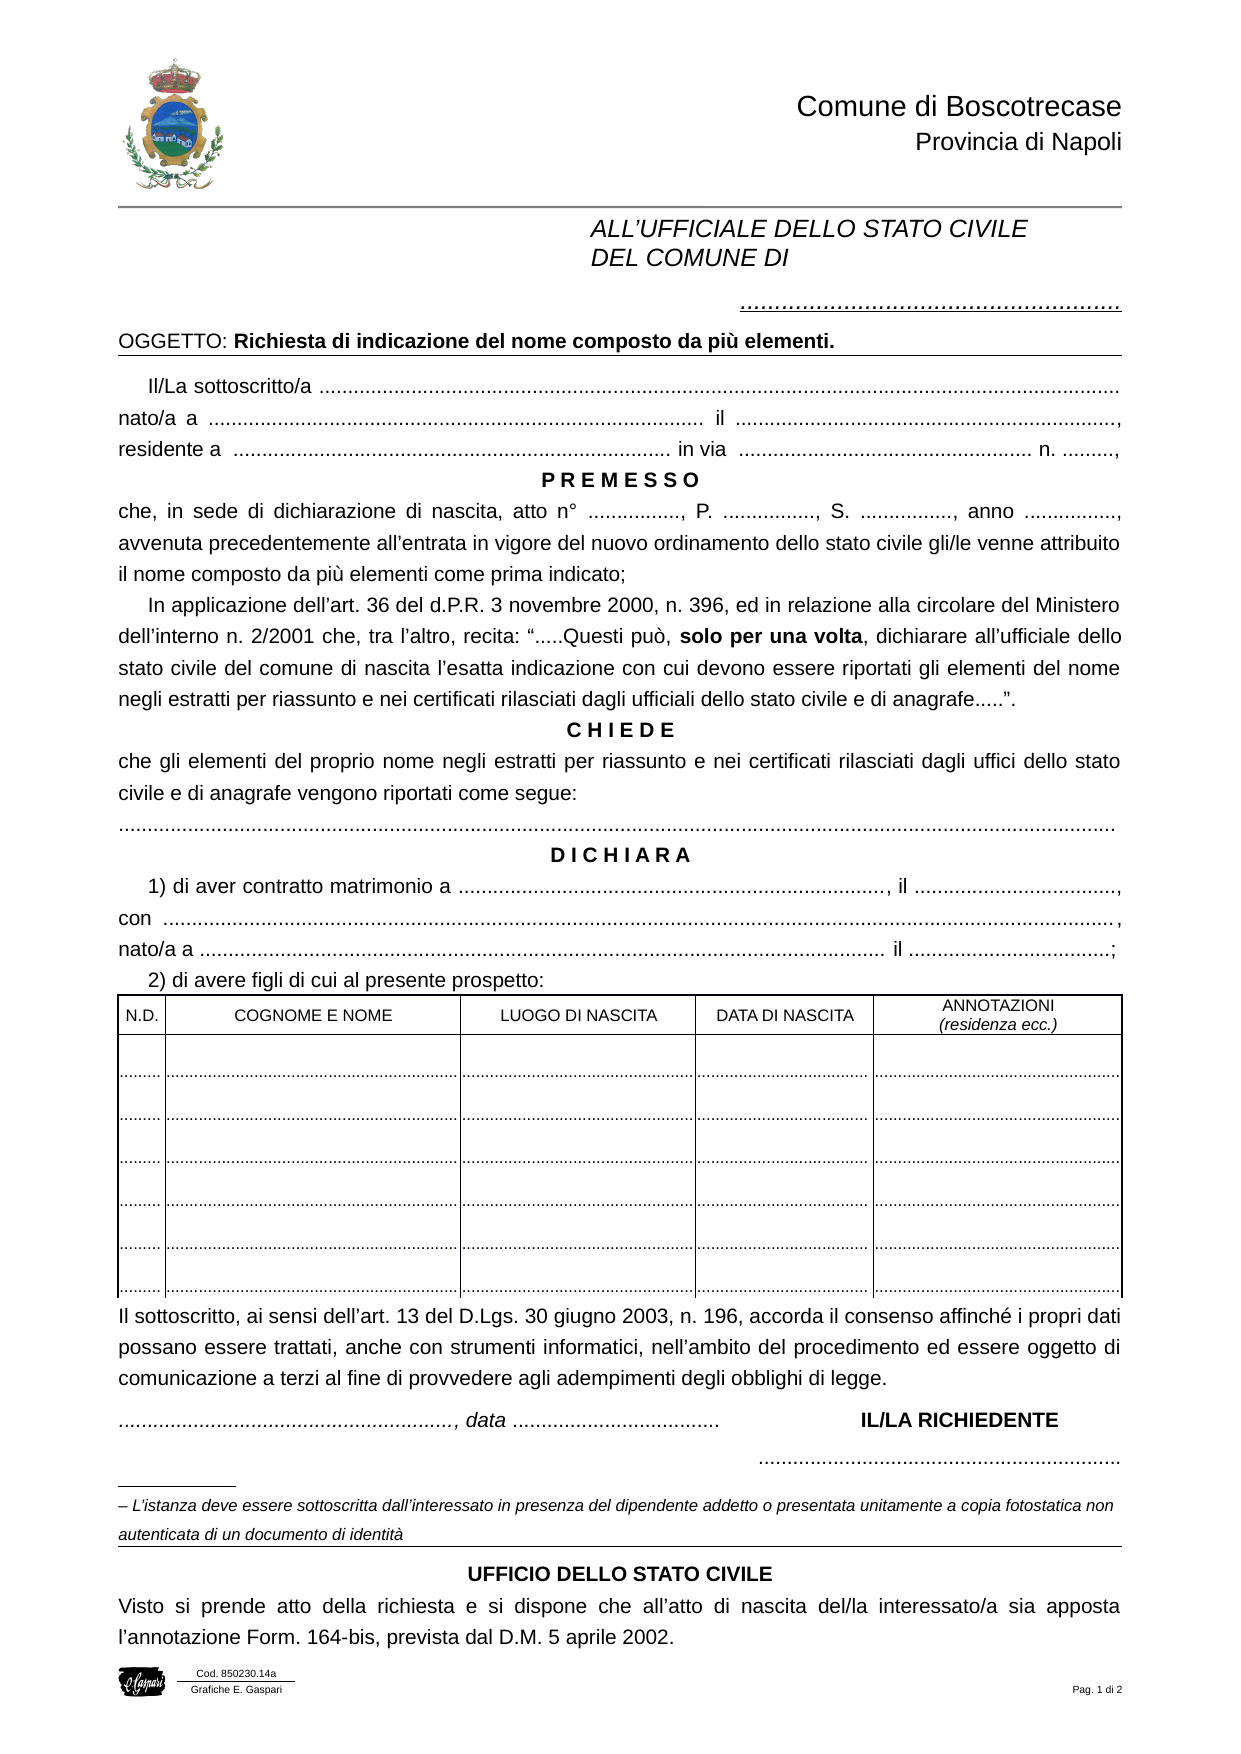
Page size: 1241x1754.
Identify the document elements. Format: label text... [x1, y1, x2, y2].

text Il sottoscritto, ai sensi dell’art. 13 del D.Lgs. 30 giugno 2003, n. 196, accorda il consenso affinché i propri dati possano essere trattati, anche con strumenti informatici, nell’ambito del procedimento ed essere oggetto di comunicazione a terzi al fine di provvedere agli adempimenti degli obblighi di legge. [118, 1298, 1122, 1392]
text ............................................................................................................................................................................. [118, 806, 1122, 837]
table_header DATA DI NASCITA [696, 996, 873, 1034]
picture [118, 1666, 166, 1697]
text OGGETTO: Richiesta di indicazione del nome composto da più elementi. [118, 329, 1122, 355]
text che gli elementi del proprio nome negli estratti per riassunto e nei certificati rilasciati dagli uffici dello stato civile e di anagrafe vengono riportati come segue: [118, 744, 1122, 806]
text DEL COMUNE DI [591, 243, 1081, 271]
table_cell ..................................... ..................................... ..................................... ..................................... ..................................... ..................................... [696, 1035, 873, 1298]
text 2) di avere figli di cui al presente prospetto: [118, 962, 1122, 994]
text ALL’UFFICIALE DELLO STATO CIVILE [591, 214, 1081, 243]
text 1) di aver contratto matrimonio a .........................................................................., il ..................................., con ....................................................................................................................................................................., nato/a a ....................................................................................................................... il ...................................; [118, 869, 1122, 962]
text Visto si prende atto della richiesta e si dispone che all’atto di nascita del/la interessato/a sia apposta l’annotazione Form. 164-bis, prevista dal D.M. 5 aprile 2002. [118, 1588, 1122, 1651]
table_header COGNOME E NOME [166, 996, 460, 1034]
table_header N.D. [119, 996, 165, 1034]
text .........................................................., data .................................... IL/LA RICHIEDENTE [119, 1404, 1122, 1433]
text UFFICIO DELLO STATO CIVILE [118, 1557, 1122, 1588]
text In applicazione dell’art. 36 del d.P.R. 3 novembre 2000, n. 396, ed in relazione alla circolare del Ministero dell’interno n. 2/2001 che, tra l’altro, recita: “.....Questi può, solo per una volta, dichiarare all’ufficiale dello stato civile del comune di nascita l’esatta indicazione con cui devono essere riportati gli elementi del nome negli estratti per riassunto e nei certificati rilasciati dagli ufficiali dello stato civile e di anagrafe.....”. [118, 587, 1122, 712]
text D I C H I A R A [118, 837, 1122, 869]
text Comune di Boscotrecase [224, 89, 1122, 122]
table_header LUOGO DI NASCITA [461, 996, 695, 1034]
picture [122, 58, 224, 189]
text Provincia di Napoli [224, 127, 1122, 156]
text – L’istanza deve essere sottoscritta dall’interessato in presenza del dipendente addetto o presentata unitamente a copia fotostatica non autenticata di un documento di identità [118, 1496, 1122, 1546]
table_cell .................................................. .................................................. .................................................. .................................................. .................................................. .................................................. [461, 1035, 695, 1298]
text che, in sede di dichiarazione di nascita, atto n° ................, P. ................, S. ................, anno ................, avvenuta precedentemente all’entrata in vigore del nuovo ordinamento dello stato civile gli/le venne attribuito il nome composto da più elementi come prima indicato; [118, 494, 1122, 587]
table_cell ............................................................... ............................................................... ............................................................... ............................................................... ............................................................... ............................................................... [166, 1035, 460, 1298]
text ............................................................... [118, 1445, 1122, 1469]
subtitle C H I E D E [118, 712, 1122, 744]
table_header ANNOTAZIONI (residenza ecc.) [874, 996, 1121, 1034]
text ....................................................... [591, 286, 1122, 315]
text Il/La sottoscritto/a ........................................................................................................................................... nato/a a ...................................................................................... il .................................................................., residente a ............................................................................ in via ................................................... n. ........., [118, 369, 1122, 462]
subtitle P R E M E S S O [118, 462, 1122, 494]
table_cell ..................................................... ..................................................... ..................................................... ..................................................... ..................................................... ..................................................... [874, 1035, 1121, 1298]
table_cell ......... ......... ......... ......... ......... ......... [119, 1035, 165, 1298]
